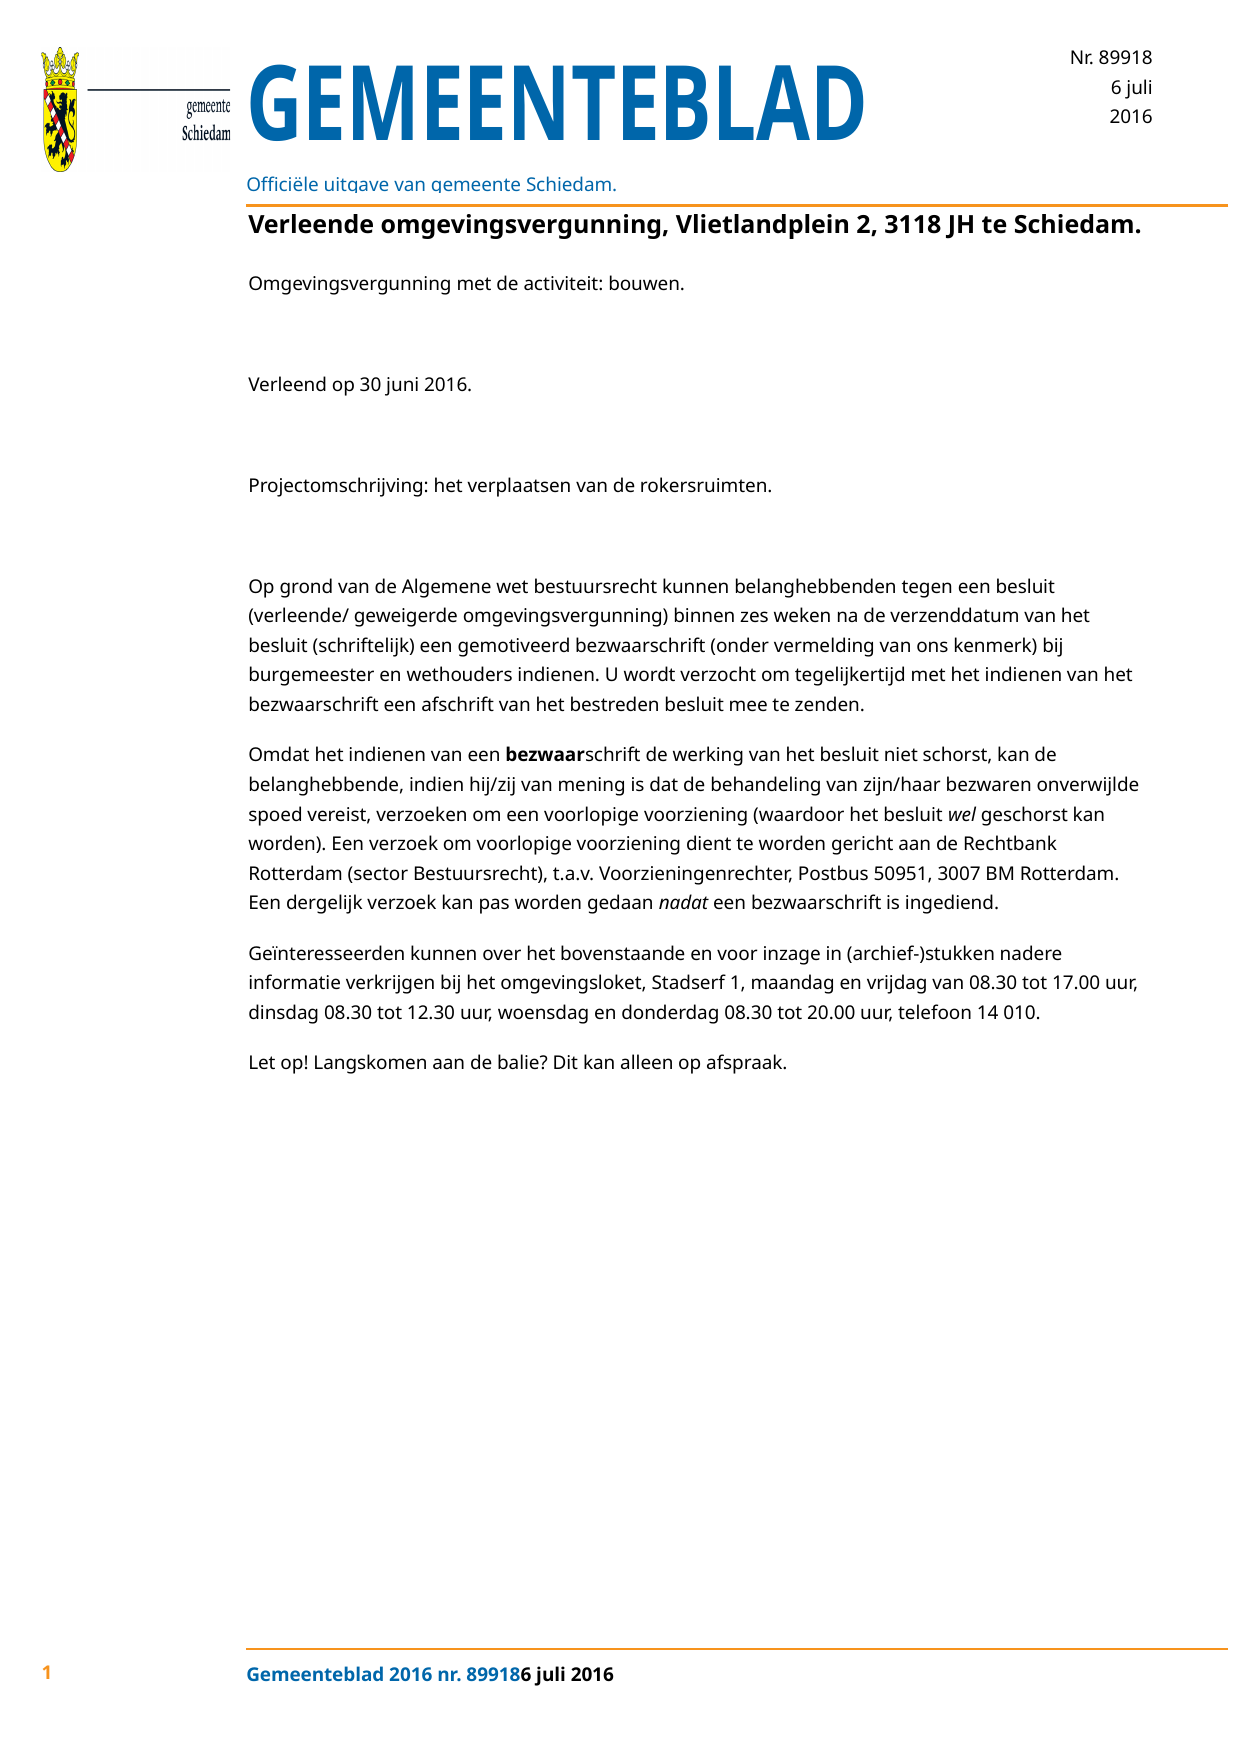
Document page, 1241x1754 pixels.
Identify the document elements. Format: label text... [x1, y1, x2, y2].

text Op grond van de Algemene wet bestuursrecht kunnen belanghebbenden tegen een besluit (verleende/ geweigerde omgevingsvergunning) binnen zes weken na de verzenddatum van het besluit (schriftelijk) een gemotiveerd bezwaarschrift (onder vermelding van ons kenmerk) bij burgemeester en wethouders indienen. U wordt verzocht om tegelijkertijd met het indienen van het bezwaarschrift een afschrift van het bestreden besluit mee te zenden. [248, 573, 1152, 717]
text Projectomschrijving: het verplaatsen van de rokersruimten. [248, 472, 1152, 498]
text Omgevingsvergunning met de activiteit: bouwen. [248, 270, 1152, 296]
picture [41, 47, 231, 172]
text Verleend op 30 juni 2016. [248, 371, 1152, 397]
text Omdat het indienen van een bezwaarschrift de werking van het besluit niet schorst, kan de belanghebbende, indien hij/zij van mening is dat de behandeling van zijn/haar bezwaren onverwijlde spoed vereist, verzoeken om een voorlopige voorziening (waardoor het besluit wel geschorst kan worden). Een verzoek om voorlopige voorziening dient te worden gericht aan de Rechtbank Rotterdam (sector Bestuursrecht), t.a.v. Voorzieningenrechter, Postbus 50951, 3007 BM Rotterdam. Een dergelijk verzoek kan pas worden gedaan nadat een bezwaarschrift is ingediend. [248, 742, 1152, 915]
text Geïnteresseerden kunnen over het bovenstaande en voor inzage in (archief-)stukken nadere informatie verkrijgen bij het omgevingsloket, Stadserf 1, maandag en vrijdag van 08.30 tot 17.00 uur, dinsdag 08.30 tot 12.30 uur, woensdag en donderdag 08.30 tot 20.00 uur, telefoon 14 010. [248, 940, 1152, 1025]
text Verleende omgevingsvergunning, Vlietlandplein 2, 3118 JH te Schiedam. [248, 207, 1152, 241]
text Let op! Langskomen aan de balie? Dit kan alleen op afspraak. [248, 1049, 1152, 1075]
